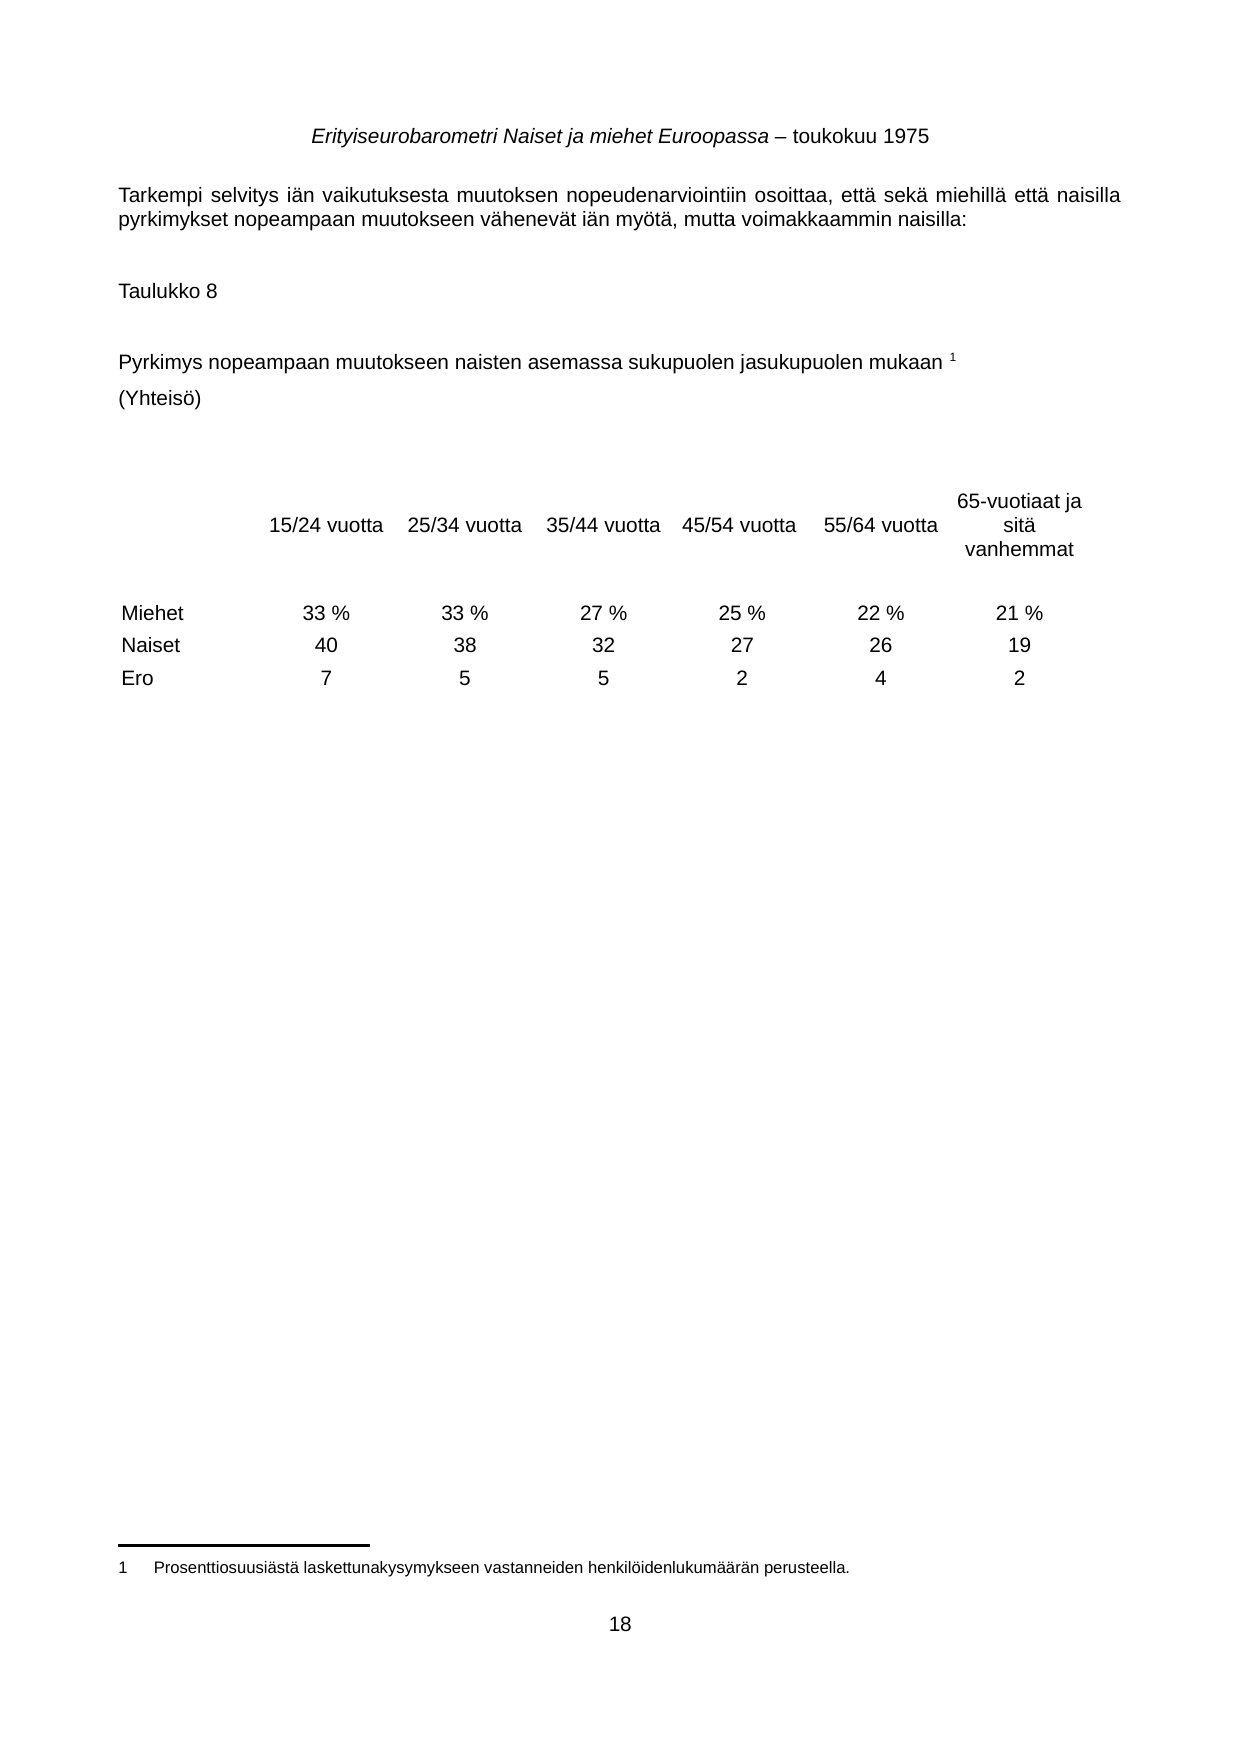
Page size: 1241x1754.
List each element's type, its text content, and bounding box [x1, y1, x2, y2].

table_cell [118, 564, 257, 596]
table_cell [534, 564, 673, 596]
text (Yhteisö) [118, 385, 1122, 409]
table_cell [811, 564, 950, 596]
table_cell 25 % [673, 596, 811, 629]
table_cell 5 [534, 661, 673, 694]
table_cell Naiset [118, 629, 257, 661]
table_cell 27 [673, 629, 811, 661]
table_header 55/64 vuotta [811, 486, 950, 564]
table_cell 2 [950, 661, 1089, 694]
table_cell 27 % [534, 596, 673, 629]
table_header 65-vuotiaat ja sitä vanhemmat [950, 486, 1089, 564]
table_cell 38 [395, 629, 534, 661]
table_header [118, 486, 257, 564]
table_cell 21 % [950, 596, 1089, 629]
table_cell 22 % [811, 596, 950, 629]
table_header 15/24 vuotta [257, 486, 395, 564]
table_header 45/54 vuotta [673, 486, 811, 564]
table_cell 32 [534, 629, 673, 661]
table_cell 33 % [257, 596, 395, 629]
table_header 25/34 vuotta [395, 486, 534, 564]
text Prosenttiosuusiästä laskettunakysymykseen vastanneiden henkilöidenlukumäärän perusteella. [118, 1557, 1122, 1577]
table_cell [257, 564, 395, 596]
table_cell [673, 564, 811, 596]
table_cell 19 [950, 629, 1089, 661]
table_cell Ero [118, 661, 257, 694]
text Tarkempi selvitys iän vaikutuksesta muutoksen nopeudenarviointiin osoittaa, että sekä miehillä että naisilla pyrkimykset nopeampaan muutokseen vähenevät iän myötä, mutta voimakkaammin naisilla: [118, 183, 1122, 231]
table_cell 40 [257, 629, 395, 661]
table_cell [395, 564, 534, 596]
table_cell 7 [257, 661, 395, 694]
table_cell 4 [811, 661, 950, 694]
table_cell 33 % [395, 596, 534, 629]
text Pyrkimys nopeampaan muutokseen naisten asemassa sukupuolen jasukupuolen mukaan [118, 350, 1122, 374]
table_cell 2 [673, 661, 811, 694]
text Taulukko 8 [118, 278, 1122, 302]
table_cell 5 [395, 661, 534, 694]
table_cell [950, 564, 1089, 596]
table_cell Miehet [118, 596, 257, 629]
table_header 35/44 vuotta [534, 486, 673, 564]
table_cell 26 [811, 629, 950, 661]
